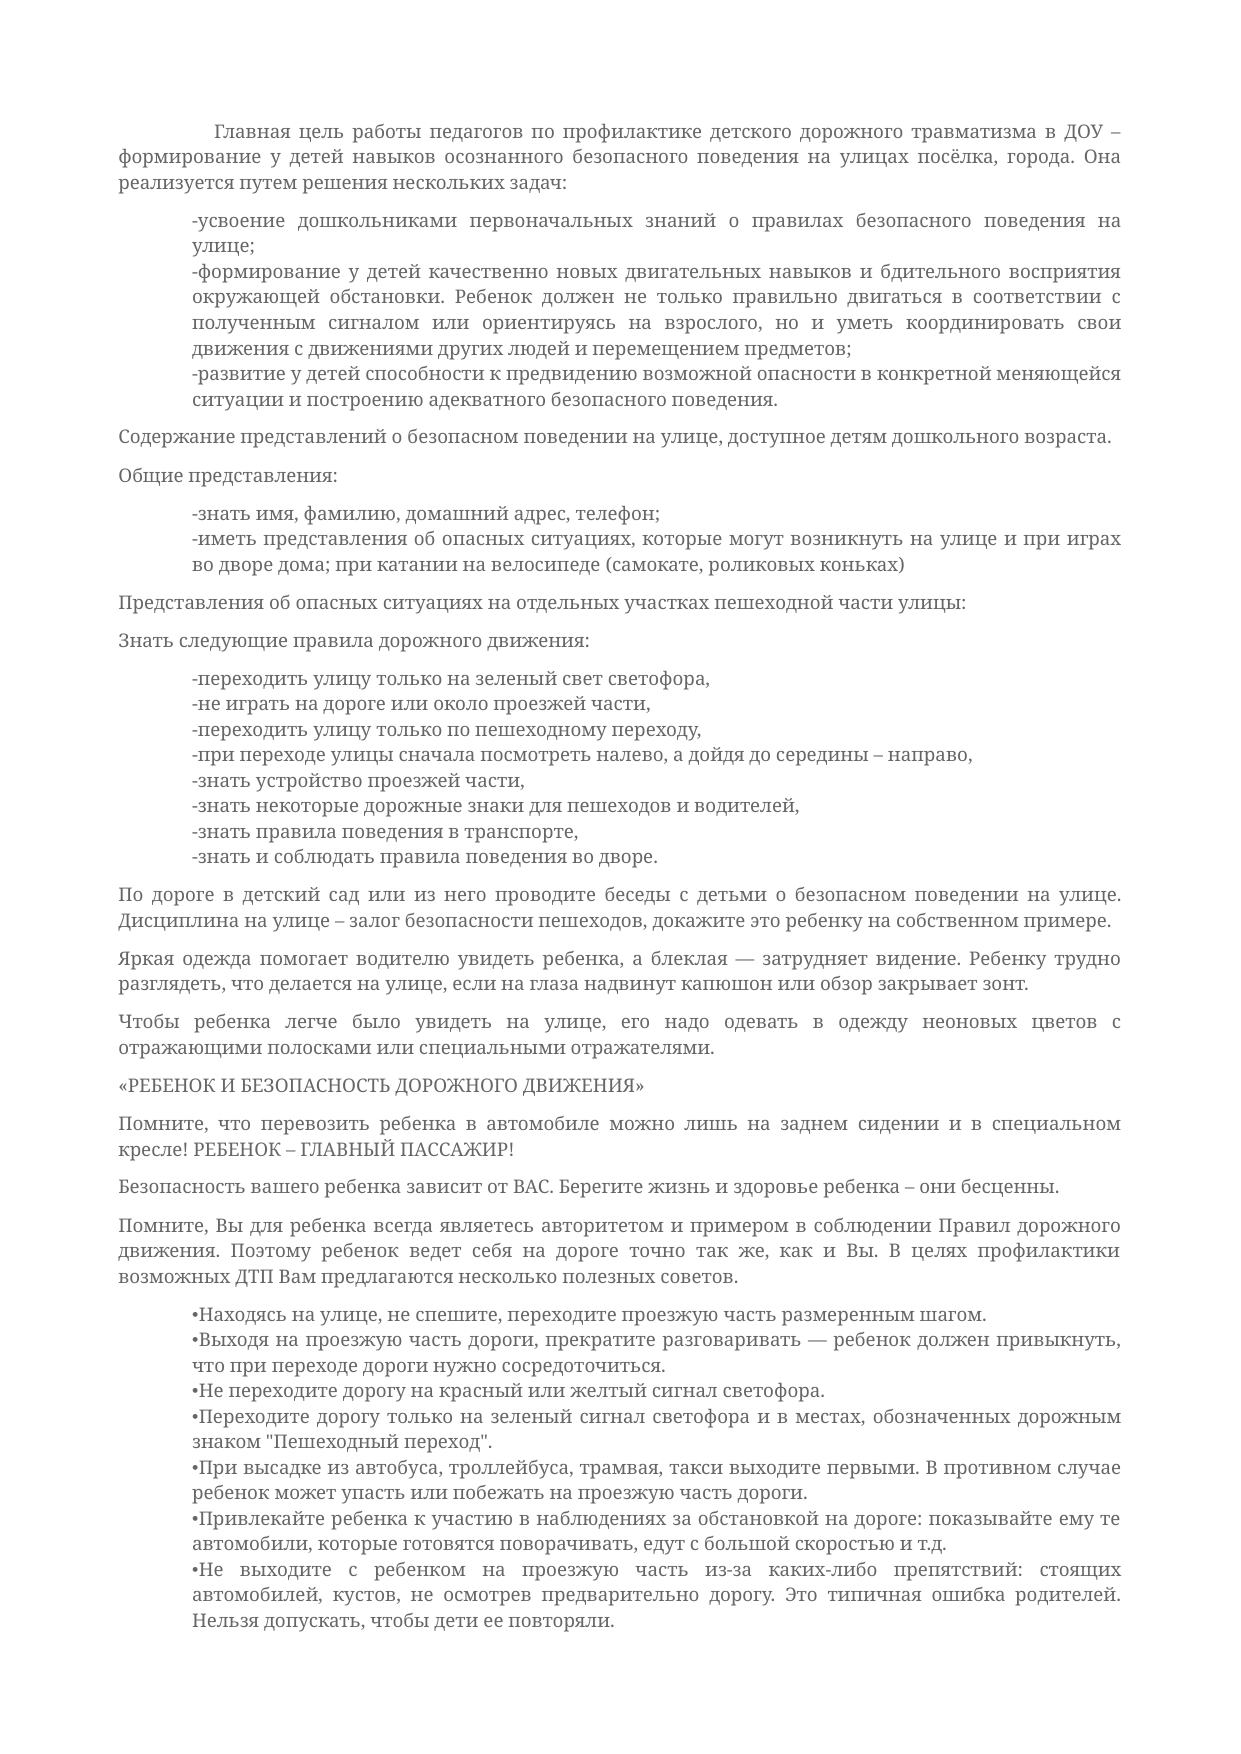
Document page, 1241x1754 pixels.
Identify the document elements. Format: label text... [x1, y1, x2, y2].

text Безопасность вашего ребенка зависит от ВАС. Берегите жизнь и здоровье ребенка – они бесценны. [118, 1174, 1122, 1199]
list -знать имя, фамилию, домашний адрес, телефон; [118, 500, 1122, 525]
list Находясь на улице, не спешите, переходите проезжую часть размеренным шагом. [118, 1301, 1122, 1326]
list -развитие у детей способности к предвидению возможной опасности в конкретной меняющейся ситуации и построению адекватного безопасного поведения. [118, 360, 1122, 411]
list -формирование у детей качественно новых двигательных навыков и бдительного восприятия окружающей обстановки. Ребенок должен не только правильно двигаться в соответствии с полученным сигналом или ориентируясь на взрослого, но и уметь координировать свои движения с движениями других людей и перемещением предметов; [118, 258, 1122, 360]
list -иметь представления об опасных ситуациях, которые могут возникнуть на улице и при играх во дворе дома; при катании на велосипеде (самокате, роликовых коньках) [118, 525, 1122, 576]
list -знать устройство проезжей части, [118, 767, 1122, 793]
text Главная цель работы педагогов по профилактике детского дорожного травматизма в ДОУ – формирование у детей навыков осознанного безопасного поведения на улицах посёлка, города. Она реализуется путем решения нескольких задач: [118, 118, 1122, 195]
text Представления об опасных ситуациях на отдельных участках пешеходной части улицы: [118, 589, 1122, 614]
text По дороге в детский сад или из него проводите беседы с детьми о безопасном поведении на улице. Дисциплина на улице – залог безопасности пешеходов, докажите это ребенку на собственном примере. [118, 882, 1122, 933]
list Не переходите дорогу на красный или желтый сигнал светофора. [118, 1377, 1122, 1403]
list -не играть на дороге или около проезжей части, [118, 691, 1122, 716]
text Содержание представлений о безопасном поведении на улице, доступное детям дошкольного возраста. [118, 424, 1122, 449]
list -знать правила поведения в транспорте, [118, 818, 1122, 844]
list -знать некоторые дорожные знаки для пешеходов и водителей, [118, 793, 1122, 818]
text Помните, Вы для ребенка всегда являетесь авторитетом и примером в соблюдении Правил дорожного движения. Поэтому ребенок ведет себя на дороге точно так же, как и Вы. В целях профилактики возможных ДТП Вам предлагаются несколько полезных советов. [118, 1212, 1122, 1288]
list Не выходите с ребенком на проезжую часть из-за каких-либо препятствий: стоящих автомобилей, кустов, не осмотрев предварительно дорогу. Это типичная ошибка родителей. Нельзя допускать, чтобы дети ее повторяли. [118, 1556, 1122, 1633]
list Выходя на проезжую часть дороги, прекратите разговаривать — ребенок должен привыкнуть, что при переходе дороги нужно сосредоточиться. [118, 1326, 1122, 1377]
list -знать и соблюдать правила поведения во дворе. [118, 844, 1122, 869]
text Общие представления: [118, 462, 1122, 487]
text «РЕБЕНОК И БЕЗОПАСНОСТЬ ДОРОЖНОГО ДВИЖЕНИЯ» [118, 1072, 1122, 1098]
text Яркая одежда помогает водителю увидеть ребенка, а блеклая — затрудняет видение. Ребенку трудно разглядеть, что делается на улице, если на глаза надвинут капюшон или обзор закрывает зонт. [118, 945, 1122, 996]
list При высадке из автобуса, троллейбуса, трамвая, такси выходите первыми. В противном случае ребенок может упасть или побежать на проезжую часть дороги. [118, 1454, 1122, 1505]
list -переходить улицу только на зеленый свет светофора, [118, 665, 1122, 691]
text Чтобы ребенка легче было увидеть на улице, его надо одевать в одежду неоновых цветов с отражающими полосками или специальными отражателями. [118, 1009, 1122, 1060]
text Помните, что перевозить ребенка в автомобиле можно лишь на заднем сидении и в специальном кресле! РЕБЕНОК – ГЛАВНЫЙ ПАССАЖИР! [118, 1110, 1122, 1161]
list Привлекайте ребенка к участию в наблюдениях за обстановкой на дороге: показывайте ему те автомобили, которые готовятся поворачивать, едут с большой скоростью и т.д. [118, 1505, 1122, 1556]
text Знать следующие правила дорожного движения: [118, 627, 1122, 652]
list Переходите дорогу только на зеленый сигнал светофора и в местах, обозначенных дорожным знаком "Пешеходный переход". [118, 1403, 1122, 1454]
list -переходить улицу только по пешеходному переходу, [118, 716, 1122, 742]
list -усвоение дошкольниками первоначальных знаний о правилах безопасного поведения на улице; [118, 207, 1122, 258]
list -при переходе улицы сначала посмотреть налево, а дойдя до середины – направо, [118, 742, 1122, 767]
